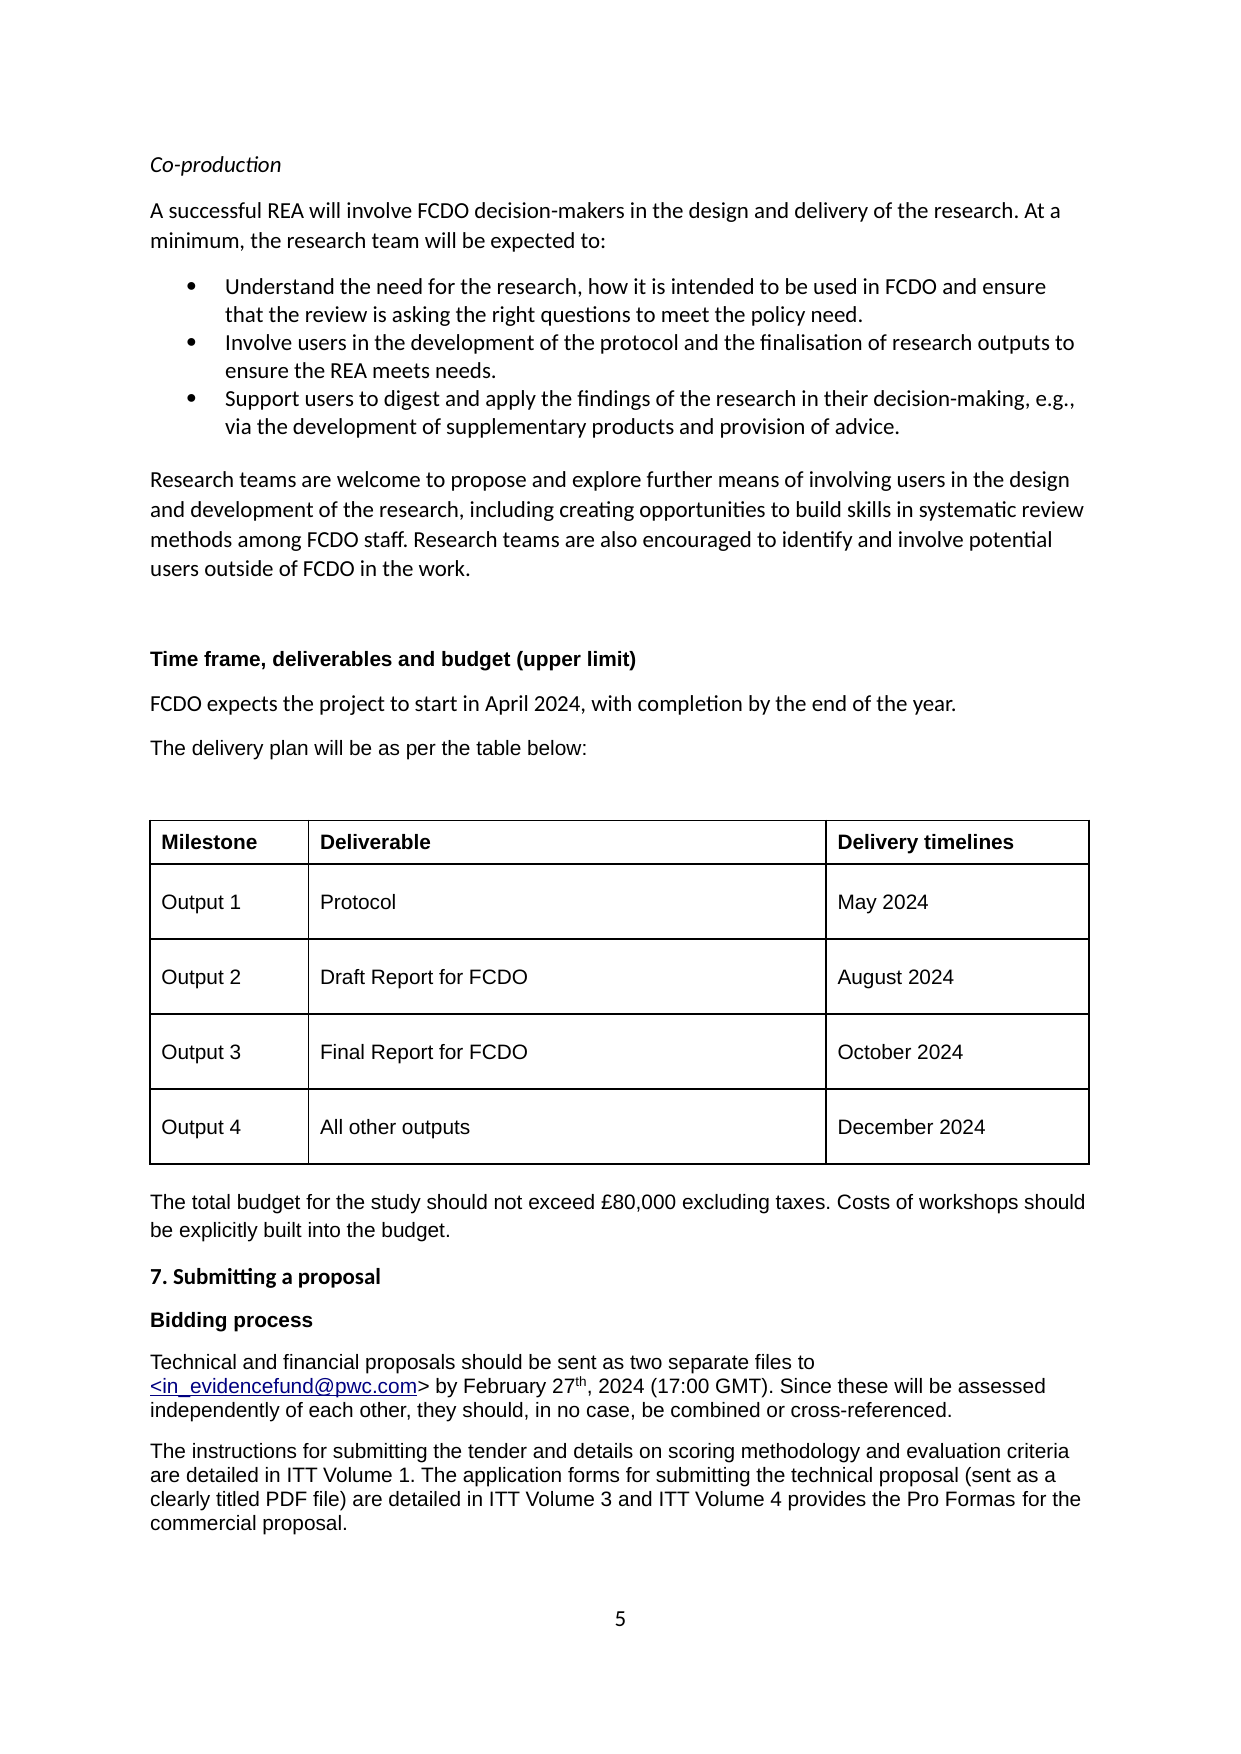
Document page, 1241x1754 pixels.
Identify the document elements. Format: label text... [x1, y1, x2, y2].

table_cell Final Report for FCDO [309, 1015, 825, 1088]
table_cell Output 1 [151, 865, 308, 938]
list Support users to digest and apply the findings of the research in their decision-making, e.g., via the development of supplementary products and provision of advice. [187, 384, 1090, 441]
text Research teams are welcome to propose and explore further means of involving users in the design and development of the research, including creating opportunities to build skills in systematic review methods among FCDO staff. Research teams are also encouraged to identify and involve potential users outside of FCDO in the work. [150, 466, 1090, 583]
text Time frame, deliverables and budget (upper limit) [150, 647, 1090, 671]
table_header Milestone [151, 821, 308, 863]
table_cell Draft Report for FCDO [309, 940, 825, 1013]
text Technical and financial proposals should be sent as two separate files to <in_evidencefund@pwc.com> by February 27th, 2024 (17:00 GMT). Since these will be assessed independently of each other, they should, in no case, be combined or cross-referenced. [150, 1350, 1090, 1422]
table_cell Protocol [309, 865, 825, 938]
text The instructions for submitting the tender and details on scoring methodology and evaluation criteria are detailed in ITT Volume 1. The application forms for submitting the technical proposal (sent as a clearly titled PDF file) are detailed in ITT Volume 3 and ITT Volume 4 provides the Pro Formas for the commercial proposal. [150, 1439, 1090, 1534]
table_cell October 2024 [827, 1015, 1088, 1088]
text The delivery plan will be as per the table below: [150, 736, 1090, 759]
table_cell Output 2 [151, 940, 308, 1013]
table_cell Output 3 [151, 1015, 308, 1088]
table_cell May 2024 [827, 865, 1088, 938]
table_header Deliverable [309, 821, 825, 863]
list Understand the need for the research, how it is intended to be used in FCDO and ensure that the review is asking the right questions to meet the policy need. [187, 272, 1090, 328]
text 7. Submitting a proposal [150, 1262, 1090, 1290]
list Involve users in the development of the protocol and the finalisation of research outputs to ensure the REA meets needs. [187, 328, 1090, 384]
text Co-production [150, 150, 1090, 178]
table_header Delivery timelines [827, 821, 1088, 863]
text Bidding process [150, 1308, 1090, 1332]
text FCDO expects the project to start in April 2024, with completion by the end of the year. [150, 689, 1090, 717]
table_cell December 2024 [827, 1090, 1088, 1163]
table_cell August 2024 [827, 940, 1088, 1013]
text The total budget for the study should not exceed £80,000 excluding taxes. Costs of workshops should be explicitly built into the budget. [150, 1190, 1090, 1243]
table_cell All other outputs [309, 1090, 825, 1163]
text A successful REA will involve FCDO decision-makers in the design and delivery of the research. At a minimum, the research team will be expected to: [150, 196, 1090, 254]
table_cell Output 4 [151, 1090, 308, 1163]
